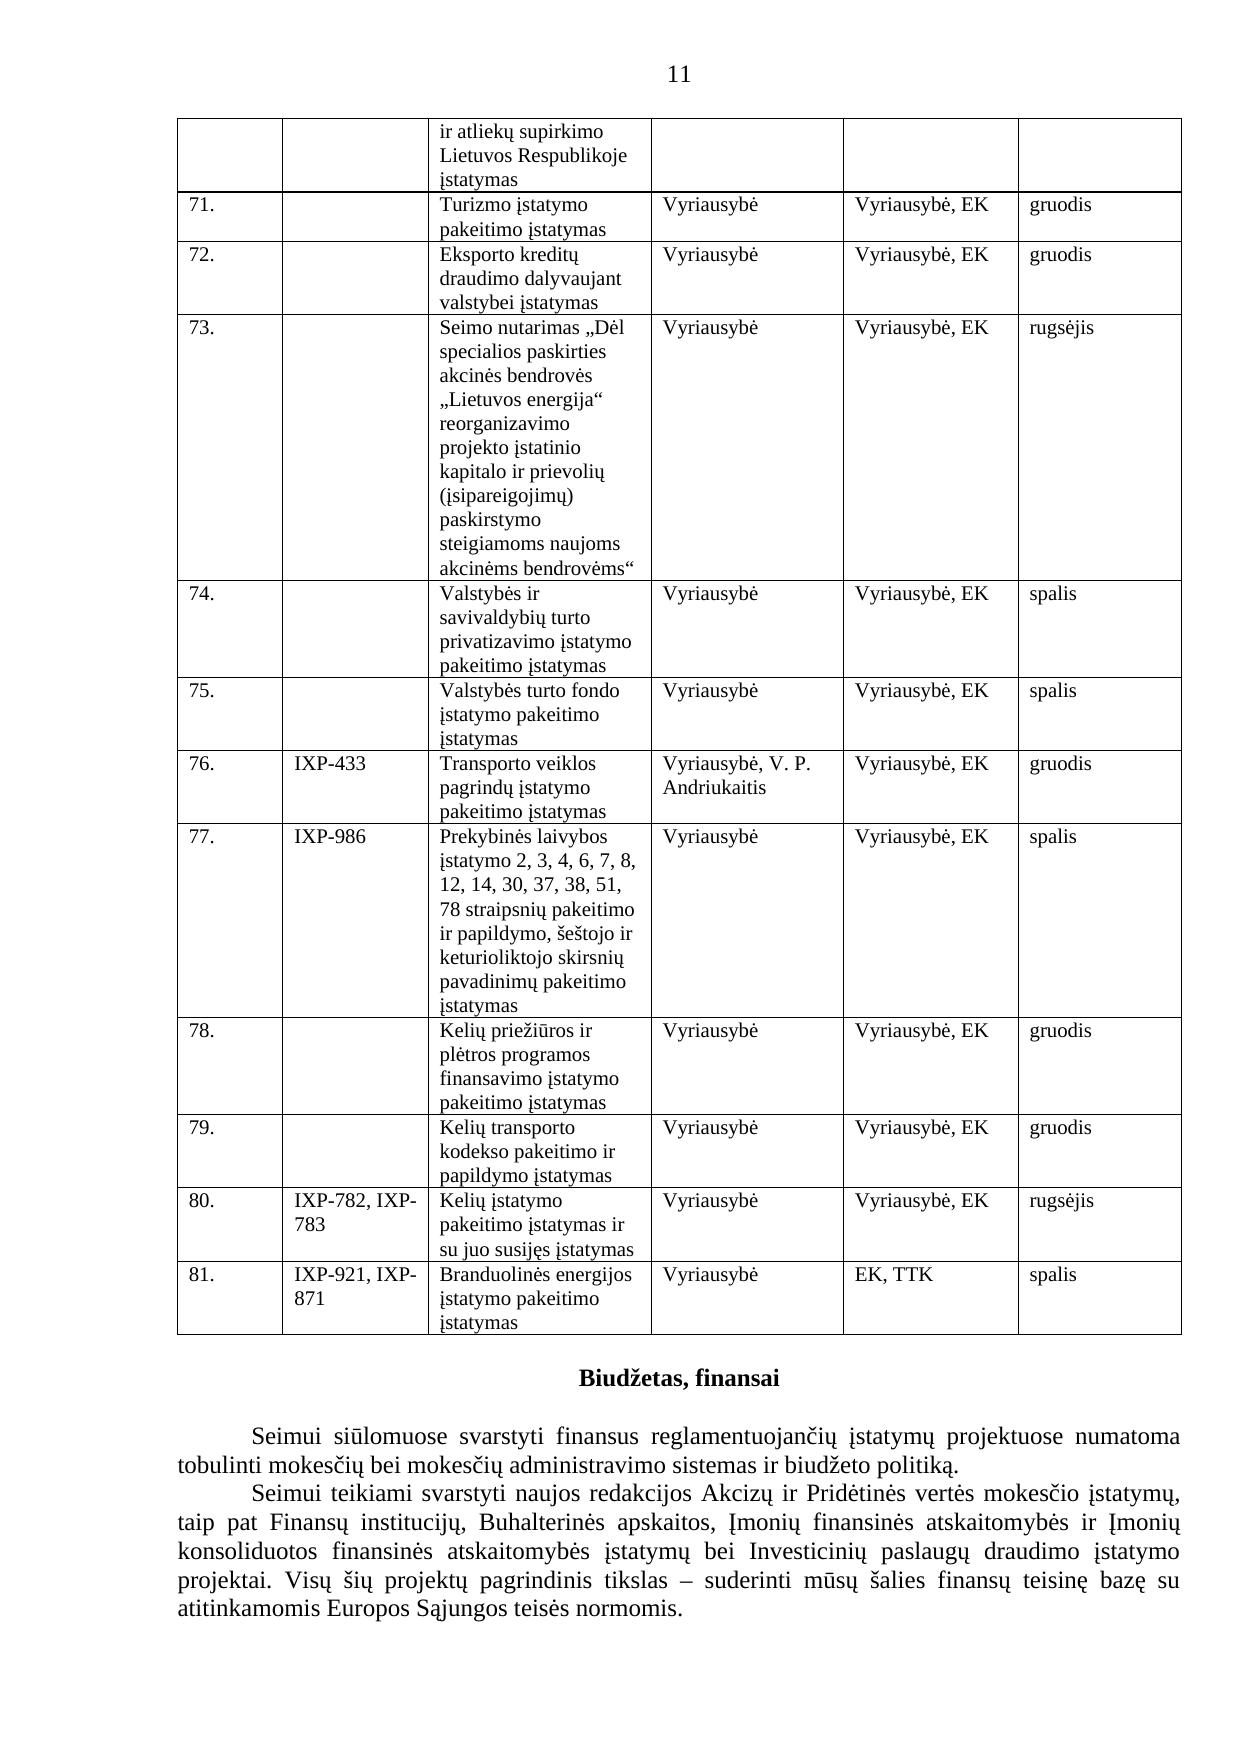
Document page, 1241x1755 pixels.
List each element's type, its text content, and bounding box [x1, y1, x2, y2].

table_cell 74. [178, 581, 282, 677]
table_cell Vyriausybė, EK [844, 824, 1018, 1017]
table_cell 80. [178, 1188, 282, 1261]
table_cell rugsėjis [1019, 1188, 1181, 1261]
table_cell IXP-782, IXP-783 [283, 1188, 428, 1261]
table_cell Vyriausybė [652, 678, 843, 750]
table_cell [283, 581, 428, 677]
table_cell [283, 193, 428, 241]
table_cell Vyriausybė, EK [844, 678, 1018, 750]
table_cell Valstybės turto fondo įstatymo pakeitimo įstatymas [429, 678, 651, 750]
text Seimui teikiami svarstyti naujos redakcijos Akcizų ir Pridėtinės vertės mokesčio įstatymų, taip pat Finansų institucijų, Buhalterinės apskaitos, Įmonių finansinės atskaitomybės ir Įmonių konsoliduotos finansinės atskaitomybės įstatymų bei Investicinių paslaugų draudimo įstatymo projektai. Visų šių projektų pagrindinis tikslas – suderinti mūsų šalies finansų teisinę bazę su atitinkamomis Europos Sąjungos teisės normomis. [177, 1478, 1181, 1622]
table_cell spalis [1019, 1262, 1181, 1334]
table_cell [283, 1115, 428, 1187]
table_cell gruodis [1019, 1115, 1181, 1187]
table_cell Vyriausybė [652, 824, 843, 1017]
table_cell [283, 315, 428, 579]
table_cell EK, TTK [844, 1262, 1018, 1334]
table_cell 72. [178, 242, 282, 314]
table_cell Eksporto kreditų draudimo dalyvaujant valstybei įstatymas [429, 242, 651, 314]
table_cell Seimo nutarimas „Dėl specialios paskirties akcinės bendrovės „Lietuvos energija“ reorganizavimo projekto įstatinio kapitalo ir prievolių (įsipareigojimų) paskirstymo steigiamoms naujoms akcinėms bendrovėms“ [429, 315, 651, 579]
table_cell Vyriausybė, V. P. Andriukaitis [652, 751, 843, 823]
table_cell 73. [178, 315, 282, 579]
table_cell IXP-433 [283, 751, 428, 823]
table_cell [283, 119, 428, 191]
table_cell Prekybinės laivybos įstatymo 2, 3, 4, 6, 7, 8, 12, 14, 30, 37, 38, 51, 78 straipsnių pakeitimo ir papildymo, šeštojo ir keturioliktojo skirsnių pavadinimų pakeitimo įstatymas [429, 824, 651, 1017]
table_cell Vyriausybė, EK [844, 581, 1018, 677]
table_cell Vyriausybė, EK [844, 1018, 1018, 1114]
table_cell [1019, 119, 1181, 191]
table_cell [178, 119, 282, 191]
table_cell spalis [1019, 824, 1181, 1017]
table_cell Vyriausybė [652, 242, 843, 314]
table_cell Vyriausybė [652, 193, 843, 241]
table_cell 71. [178, 193, 282, 241]
table_cell Vyriausybė [652, 315, 843, 579]
table_cell [283, 678, 428, 750]
table_cell Vyriausybė, EK [844, 1115, 1018, 1187]
table_cell [652, 119, 843, 191]
table_cell Vyriausybė [652, 1018, 843, 1114]
text Biudžetas, finansai [177, 1363, 1181, 1392]
table_cell gruodis [1019, 193, 1181, 241]
table_cell gruodis [1019, 1018, 1181, 1114]
table_cell gruodis [1019, 242, 1181, 314]
table_cell 76. [178, 751, 282, 823]
table_cell rugsėjis [1019, 315, 1181, 579]
table_cell Vyriausybė [652, 581, 843, 677]
table_cell spalis [1019, 581, 1181, 677]
table_cell [283, 1018, 428, 1114]
table_cell Transporto veiklos pagrindų įstatymo pakeitimo įstatymas [429, 751, 651, 823]
table_cell [844, 119, 1018, 191]
table_cell Turizmo įstatymo pakeitimo įstatymas [429, 193, 651, 241]
table_cell Vyriausybė [652, 1262, 843, 1334]
table_cell Branduolinės energijos įstatymo pakeitimo įstatymas [429, 1262, 651, 1334]
table_cell Vyriausybė, EK [844, 242, 1018, 314]
table_cell 79. [178, 1115, 282, 1187]
table_cell IXP-986 [283, 824, 428, 1017]
table_cell Vyriausybė, EK [844, 315, 1018, 579]
table_cell Vyriausybė, EK [844, 751, 1018, 823]
table_cell ir atliekų supirkimo Lietuvos Respublikoje įstatymas [429, 119, 651, 191]
table_cell spalis [1019, 678, 1181, 750]
table_cell Vyriausybė [652, 1115, 843, 1187]
table_cell Vyriausybė [652, 1188, 843, 1261]
table_cell Vyriausybė, EK [844, 193, 1018, 241]
table_cell gruodis [1019, 751, 1181, 823]
table_cell [283, 242, 428, 314]
table_cell 81. [178, 1262, 282, 1334]
text Seimui siūlomuose svarstyti finansus reglamentuojančių įstatymų projektuose numatoma tobulinti mokesčių bei mokesčių administravimo sistemas ir biudžeto politiką. [177, 1421, 1181, 1478]
table_cell Kelių įstatymo pakeitimo įstatymas ir su juo susijęs įstatymas [429, 1188, 651, 1261]
table_cell IXP-921, IXP-871 [283, 1262, 428, 1334]
table_cell Kelių priežiūros ir plėtros programos finansavimo įstatymo pakeitimo įstatymas [429, 1018, 651, 1114]
table_cell 78. [178, 1018, 282, 1114]
table_cell 77. [178, 824, 282, 1017]
table_cell 75. [178, 678, 282, 750]
table_cell Vyriausybė, EK [844, 1188, 1018, 1261]
table_cell Kelių transporto kodekso pakeitimo ir papildymo įstatymas [429, 1115, 651, 1187]
table_cell Valstybės ir savivaldybių turto privatizavimo įstatymo pakeitimo įstatymas [429, 581, 651, 677]
